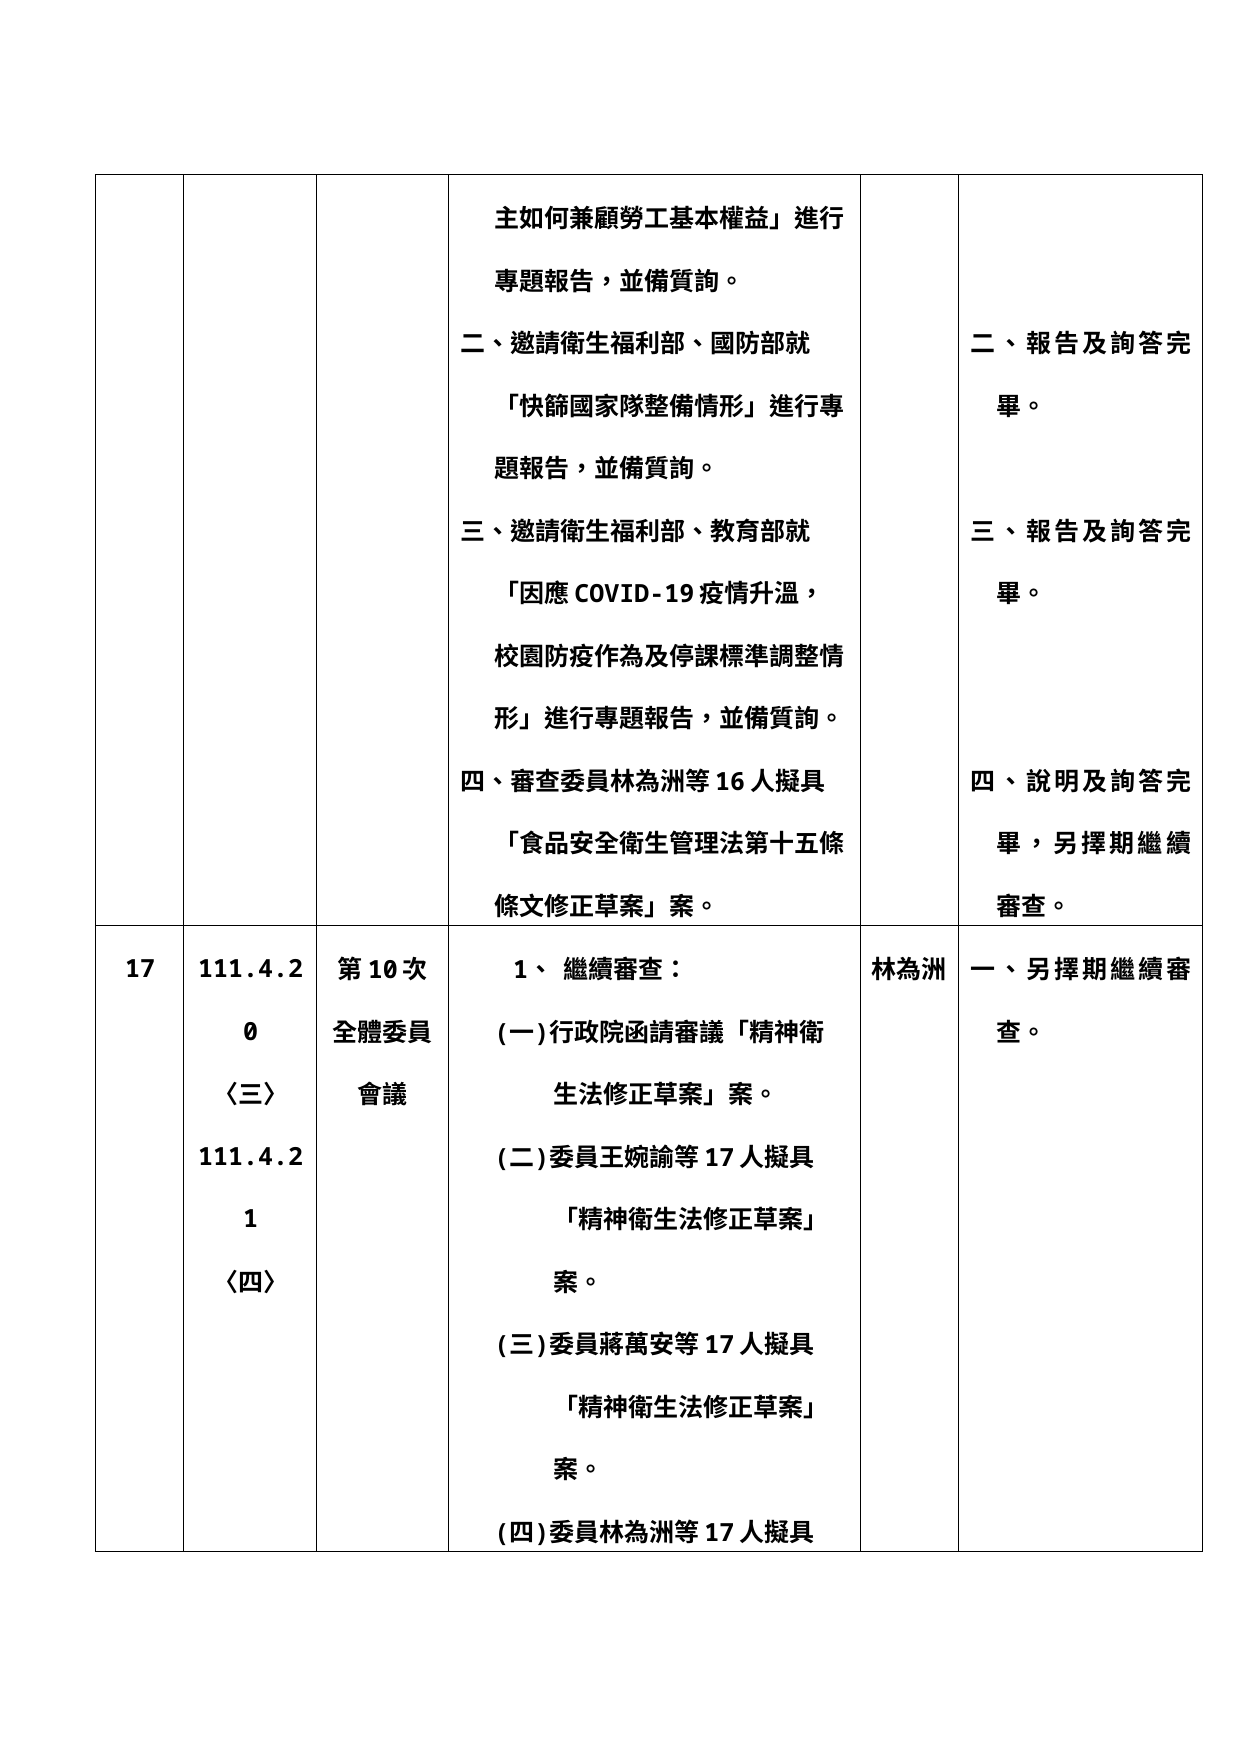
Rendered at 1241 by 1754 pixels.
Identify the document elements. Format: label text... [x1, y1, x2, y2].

table_cell 二、報告及詢答完畢。 三、報告及詢答完畢。 四、說明及詢答完畢，另擇期繼續審查。 [959, 175, 1202, 925]
table_cell 111.4.20 〈三〉 111.4.21 〈四〉 [184, 926, 316, 1551]
table_cell 第10次全體委員會議 [317, 926, 448, 1551]
table_cell 林為洲 [861, 926, 958, 1551]
table_cell [184, 175, 316, 925]
table_cell 一、另擇期繼續審查。 [959, 926, 1202, 1551]
table_cell [861, 175, 958, 925]
table_cell 17 [96, 926, 183, 1551]
table_cell [317, 175, 448, 925]
table_cell 繼續審查： (一)行政院函請審議「精神衛生法修正草案」案。 (二)委員王婉諭等17人擬具「精神衛生法修正草案」案。 (三)委員蔣萬安等17人擬具「精神衛生法修正草案」案。 (四)委員林為洲等17人擬具 [449, 926, 860, 1551]
table_cell [96, 175, 183, 925]
table_cell 主如何兼顧勞工基本權益」進行專題報告，並備質詢。 二、邀請衛生福利部、國防部就「快篩國家隊整備情形」進行專題報告，並備質詢。 三、邀請衛生福利部、教育部就「因應COVID-19疫情升溫，校園防疫作為及停課標準調整情形」進行專題報告，並備質詢。 四、審查委員林為洲等16人擬具「食品安全衛生管理法第十五條條文修正草案」案。 [449, 175, 860, 925]
